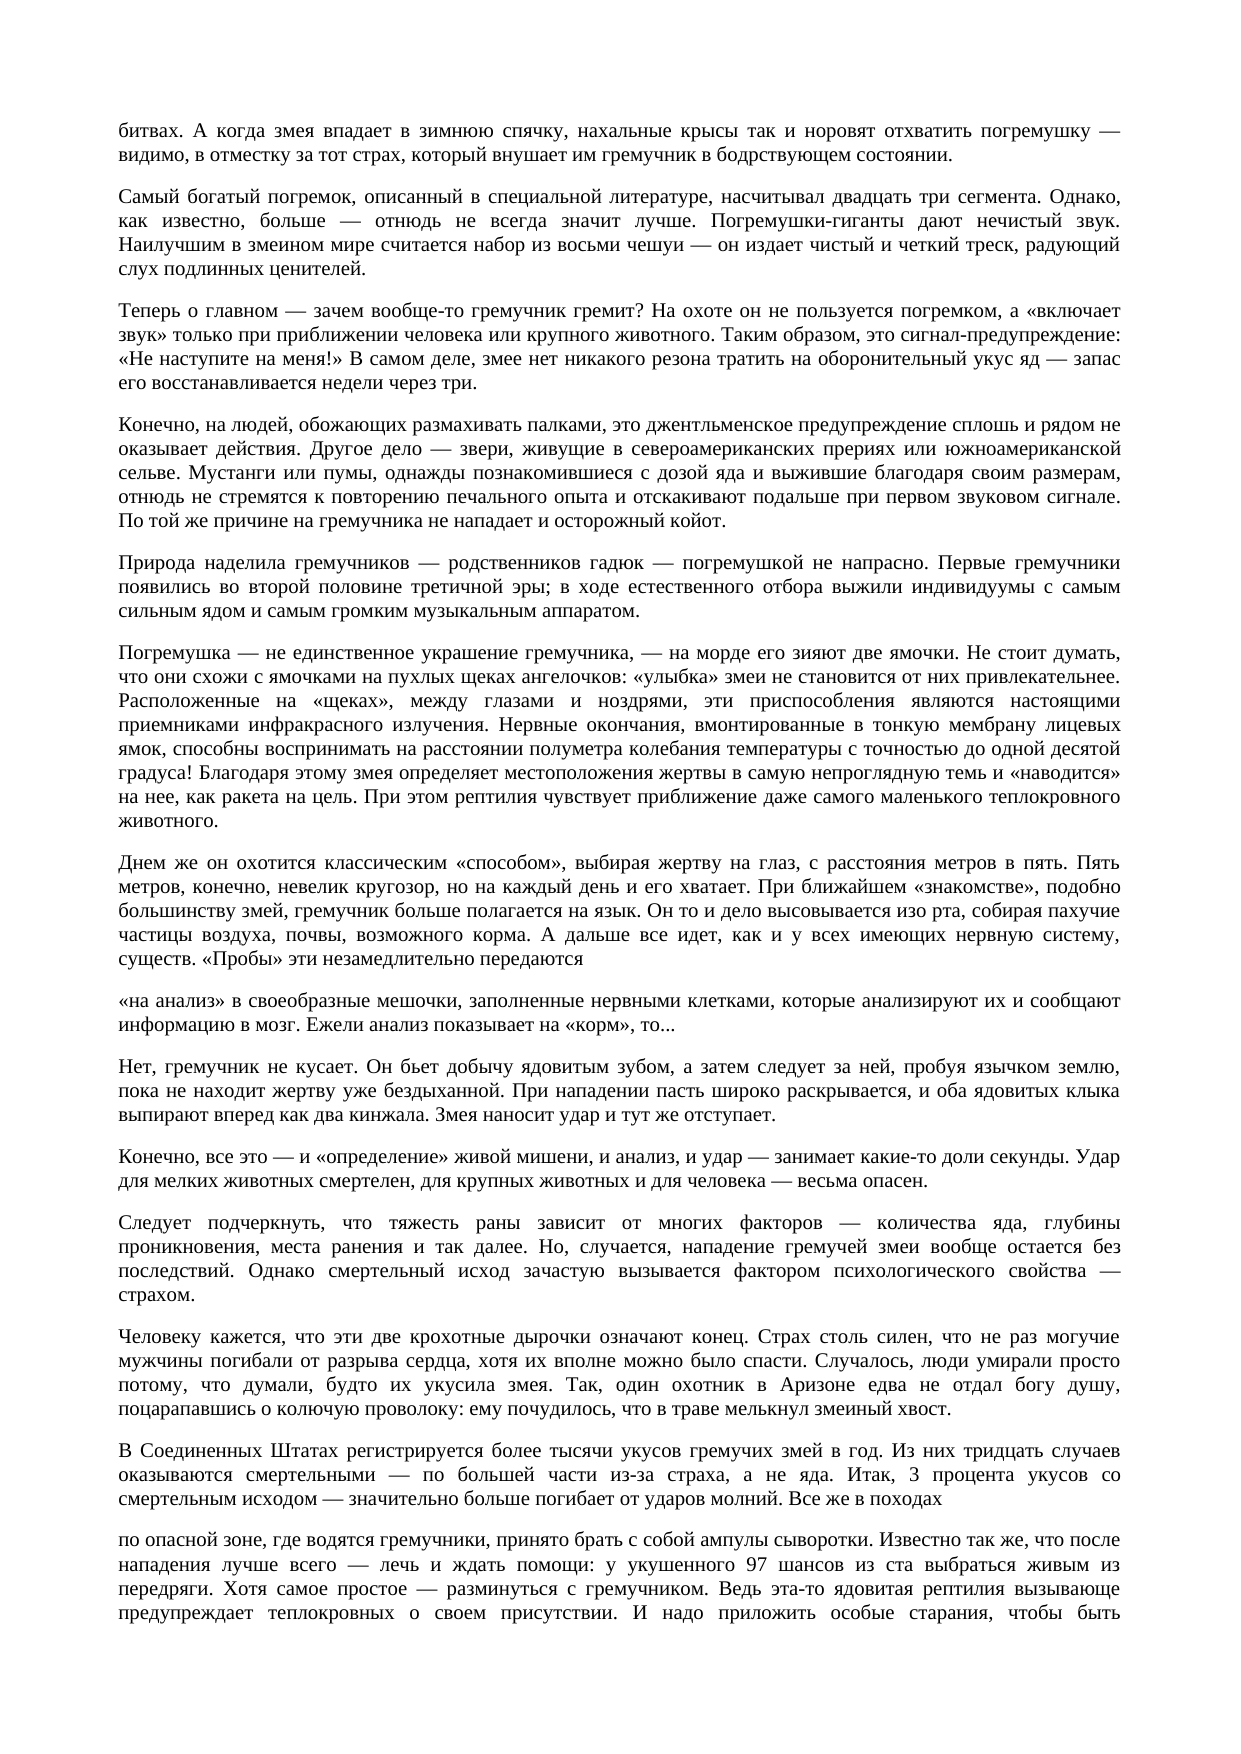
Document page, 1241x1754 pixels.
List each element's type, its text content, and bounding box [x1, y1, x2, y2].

text Нет, гремучник не кусает. Он бьет добычу ядовитым зубом, а затем следует за ней, пробуя язычком землю, пока не находит жертву уже бездыханной. При нападении пасть широко раскрывается, и оба ядовитых клыка выпирают вперед как два кинжала. Змея наносит удар и тут же отступает. [118, 1054, 1122, 1126]
text по опасной зоне, где водятся гремучники, принято брать с собой ампулы сыворотки. Известно так же, что после нападения лучше всего — лечь и ждать помощи: у укушенного 97 шансов из ста выбраться живым из передряги. Хотя самое простое — разминуться с гремучником. Ведь эта-то ядовитая рептилия вызывающе предупреждает теплокровных о своем присутствии. И надо приложить особые старания, чтобы быть [118, 1527, 1122, 1624]
text «на анализ» в своеобразные мешочки, заполненные нервными клетками, которые анализируют их и сообщают информацию в мозг. Ежели анализ показывает на «корм», то... [118, 988, 1122, 1036]
text Погремушка — не единственное украшение гремучника, — на морде его зияют две ямочки. Не стоит думать, что они схожи с ямочками на пухлых щеках ангелочков: «улыбка» змеи не становится от них привлекательнее. Расположенные на «щеках», между глазами и ноздрями, эти приспособления являются настоящими приемниками инфракрасного излучения. Нервные окончания, вмонтированные в тонкую мембрану лицевых ямок, способны воспринимать на расстоянии полуметра колебания температуры с точностью до одной десятой градуса! Благодаря этому змея определяет местоположения жертвы в самую непроглядную темь и «наводится» на нее, как ракета на цель. При этом рептилия чувствует приближение даже самого маленького теплокровного животного. [118, 640, 1122, 832]
text Днем же он охотится классическим «способом», выбирая жертву на глаз, с расстояния метров в пять. Пять метров, конечно, невелик кругозор, но на каждый день и его хватает. При ближайшем «знакомстве», подобно большинству змей, гремучник больше полагается на язык. Он то и дело высовывается изо рта, собирая пахучие частицы воздуха, почвы, возможного корма. А дальше все идет, как и у всех имеющих нервную систему, существ. «Пробы» эти незамедлительно передаются [118, 850, 1122, 970]
text Человеку кажется, что эти две крохотные дырочки означают конец. Страх столь силен, что не раз могучие мужчины погибали от разрыва сердца, хотя их вполне можно было спасти. Случалось, люди умирали просто потому, что думали, будто их укусила змея. Так, один охотник в Аризоне едва не отдал богу душу, поцарапавшись о колючую проволоку: ему почудилось, что в траве мелькнул змеиный хвост. [118, 1323, 1122, 1420]
text Конечно, все это — и «определение» живой мишени, и анализ, и удар — занимает какие-то доли секунды. Удар для мелких животных смертелен, для крупных животных и для человека — весьма опасен. [118, 1144, 1122, 1192]
text Конечно, на людей, обожающих размахивать палками, это джентльменское предупреждение сплошь и рядом не оказывает действия. Другое дело — звери, живущие в североамериканских прериях или южноамериканской сельве. Мустанги или пумы, однажды познакомившиеся с дозой яда и выжившие благодаря своим размерам, отнюдь не стремятся к повторению печального опыта и отскакивают подальше при первом звуковом сигнале. По той же причине на гремучника не нападает и осторожный койот. [118, 412, 1122, 532]
text Теперь о главном — зачем вообще-то гремучник гремит? На охоте он не пользуется погремком, а «включает звук» только при приближении человека или крупного животного. Таким образом, это сигнал-предупреждение: «Не наступите на меня!» В самом деле, змее нет никакого резона тратить на оборонительный укус яд — запас его восстанавливается недели через три. [118, 298, 1122, 394]
text Следует подчеркнуть, что тяжесть раны зависит от многих факторов — количества яда, глубины проникновения, места ранения и так далее. Но, случается, нападение гремучей змеи вообще остается без последствий. Однако смертельный исход зачастую вызывается фактором психологического свойства — страхом. [118, 1209, 1122, 1306]
text Природа наделила гремучников — родственников гадюк — погремушкой не напрасно. Первые гремучники появились во второй половине третичной эры; в ходе естественного отбора выжили индивидуумы с самым сильным ядом и самым громким музыкальным аппаратом. [118, 550, 1122, 622]
text битвах. А когда змея впадает в зимнюю спячку, нахальные крысы так и норовят отхватить погремушку — видимо, в отместку за тот страх, который внушает им гремучник в бодрствующем состоянии. [118, 118, 1122, 166]
text Самый богатый погремок, описанный в специальной литературе, насчитывал двадцать три сегмента. Однако, как известно, больше — отнюдь не всегда значит лучше. Погремушки-гиганты дают нечистый звук. Наилучшим в змеином мире считается набор из восьми чешуи — он издает чистый и четкий треск, радующий слух подлинных ценителей. [118, 184, 1122, 280]
text В Соединенных Штатах регистрируется более тысячи укусов гремучих змей в год. Из них тридцать случаев оказываются смертельными — по большей части из-за страха, а не яда. Итак, 3 процента укусов со смертельным исходом — значительно больше погибает от ударов молний. Все же в походах [118, 1437, 1122, 1510]
